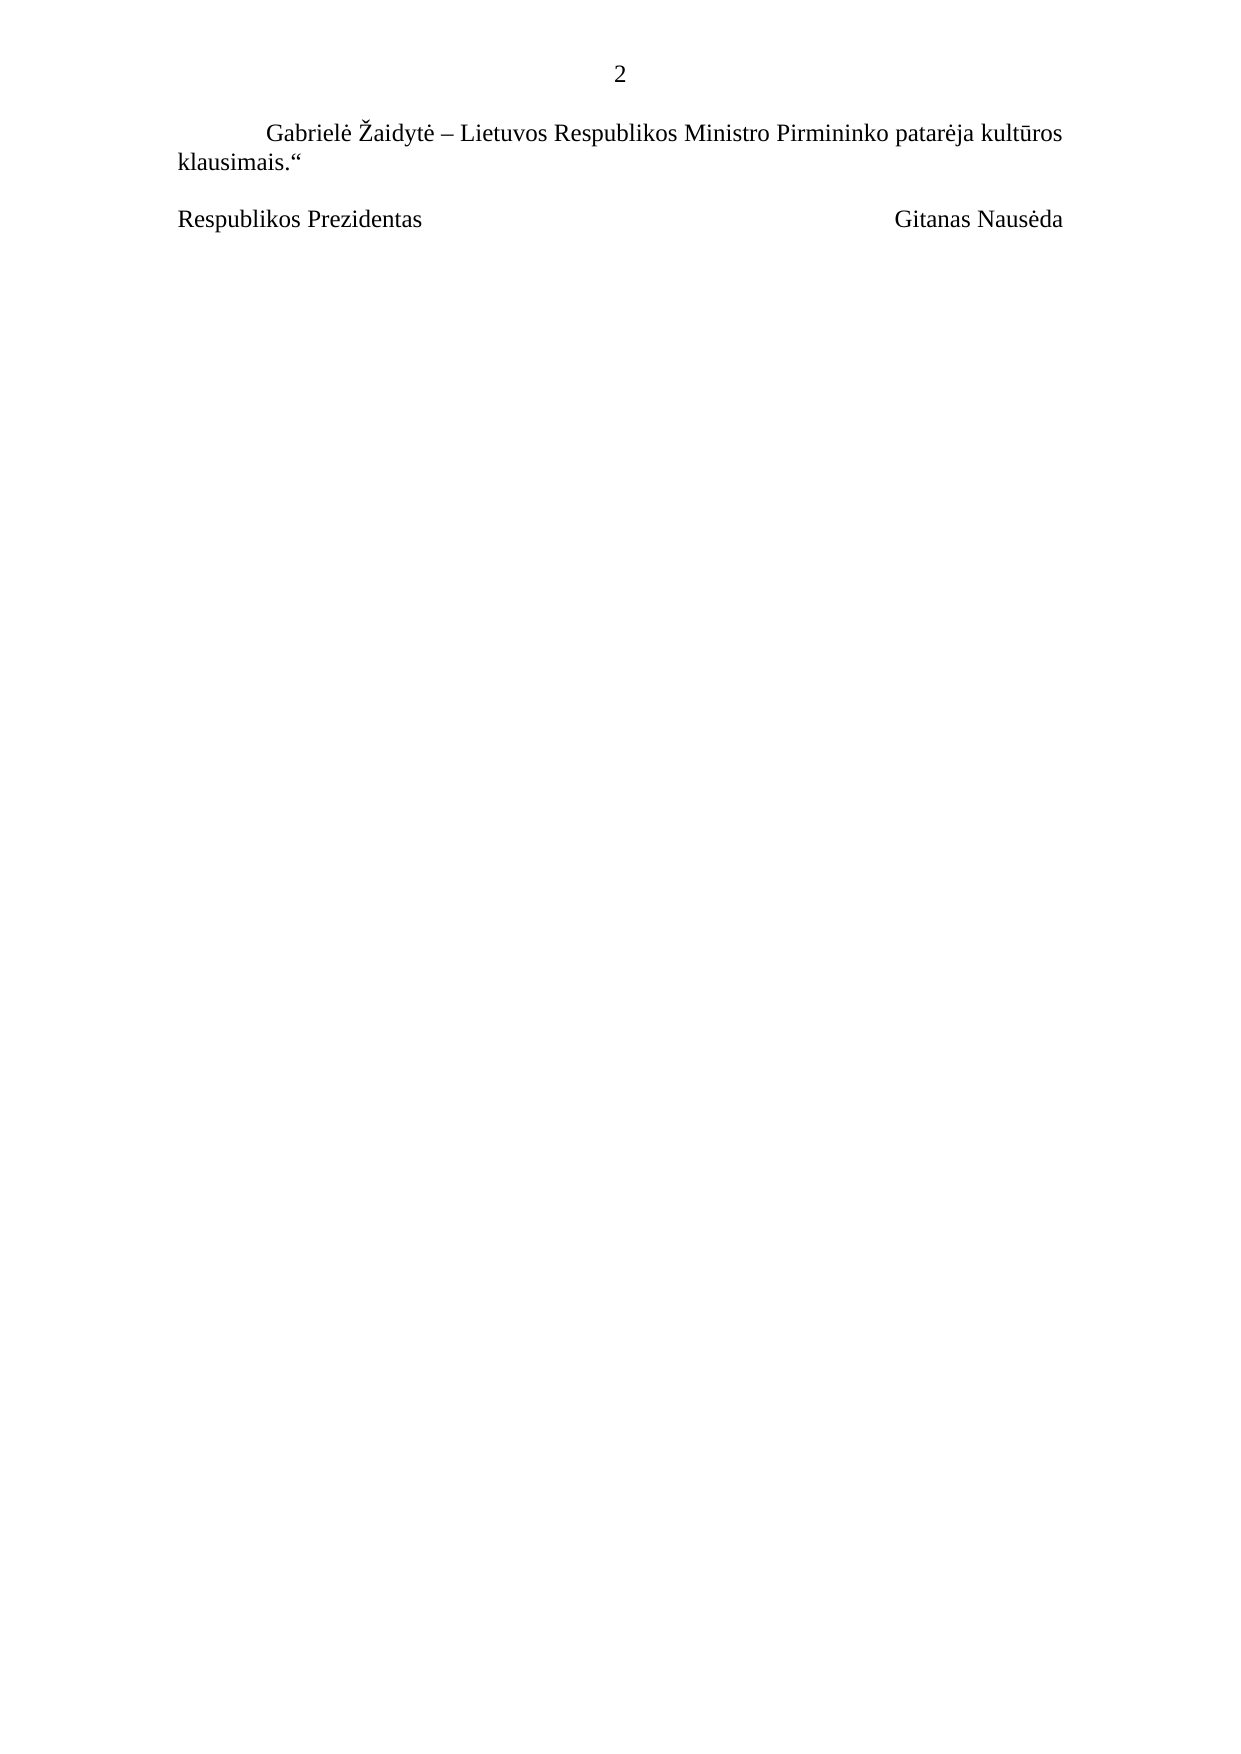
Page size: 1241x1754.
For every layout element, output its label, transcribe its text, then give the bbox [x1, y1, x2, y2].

text Gabrielė Žaidytė – Lietuvos Respublikos Ministro Pirmininko patarėja kultūros klausimais.“ [177, 118, 1063, 176]
text Respublikos Prezidentas Gitanas Nausėda [177, 204, 1063, 233]
